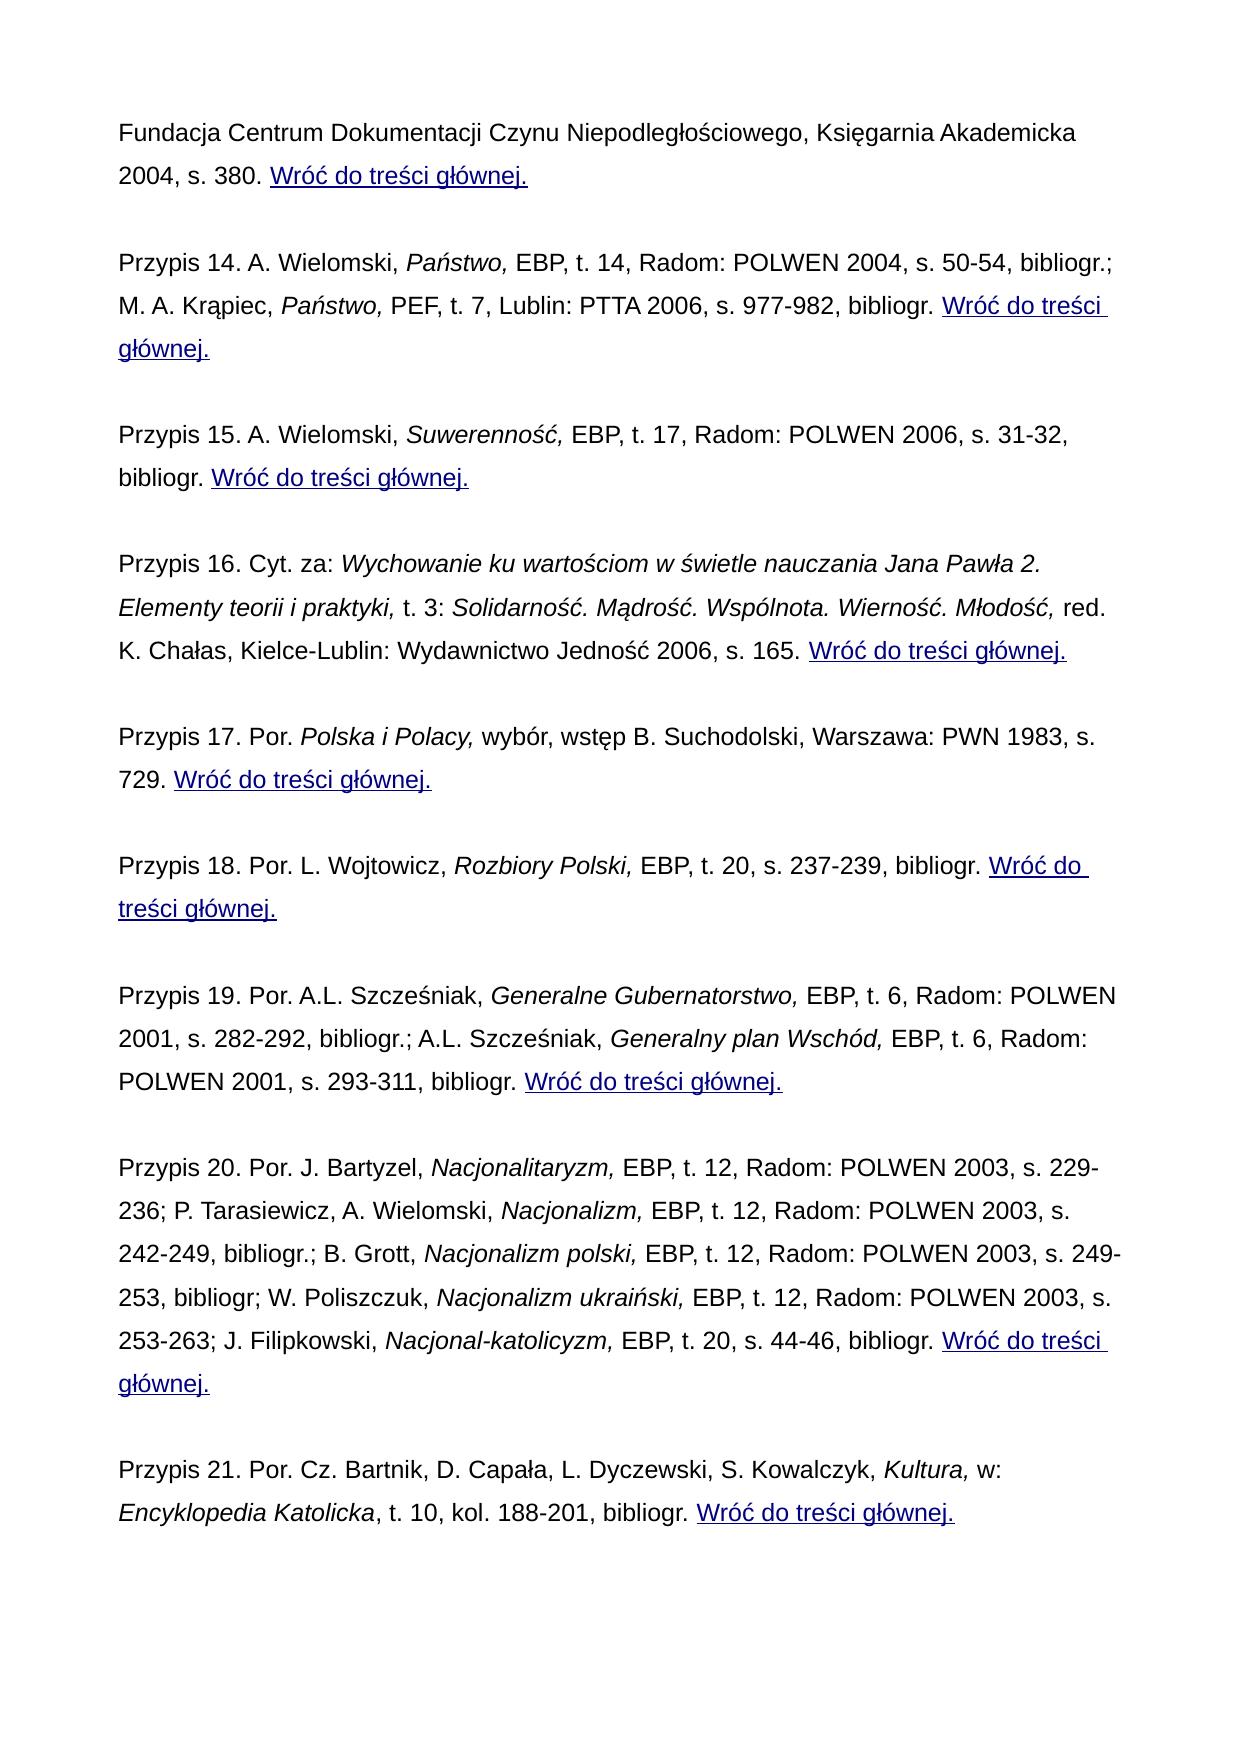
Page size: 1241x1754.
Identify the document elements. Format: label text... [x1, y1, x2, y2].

text Przypis 16. Cyt. za: Wychowanie ku wartościom w świetle nauczania Jana Pawła 2. Elementy teorii i praktyki, t. 3: Solidarność. Mądrość. Wspólnota. Wierność. Młodość, red. K. Chałas, Kielce-Lublin: Wydawnictwo Jedność 2006, s. 165. Wróć do treści głównej. [118, 549, 1122, 664]
text Przypis 21. Por. Cz. Bartnik, D. Capała, L. Dyczewski, S. Kowalczyk, Kultura, w: Encyklopedia Katolicka, t. 10, kol. 188-201, bibliogr. Wróć do treści głównej. [118, 1455, 1122, 1527]
text Przypis 17. Por. Polska i Polacy, wybór, wstęp B. Suchodolski, Warszawa: PWN 1983, s. 729. Wróć do treści głównej. [118, 722, 1122, 794]
text Przypis 19. Por. A.L. Szcześniak, Generalne Gubernatorstwo, EBP, t. 6, Radom: POLWEN 2001, s. 282-292, bibliogr.; A.L. Szcześniak, Generalny plan Wschód, EBP, t. 6, Radom: POLWEN 2001, s. 293-311, bibliogr. Wróć do treści głównej. [118, 981, 1122, 1096]
text Przypis 18. Por. L. Wojtowicz, Rozbiory Polski, EBP, t. 20, s. 237-239, bibliogr. Wróć do treści głównej. [118, 851, 1122, 923]
text Przypis 14. A. Wielomski, Państwo, EBP, t. 14, Radom: POLWEN 2004, s. 50-54, bibliogr.; M. A. Krąpiec, Państwo, PEF, t. 7, Lublin: PTTA 2006, s. 977-982, bibliogr. Wróć do treści głównej. [118, 247, 1122, 362]
text Przypis 20. Por. J. Bartyzel, Nacjonalitaryzm, EBP, t. 12, Radom: POLWEN 2003, s. 229-236; P. Tarasiewicz, A. Wielomski, Nacjonalizm, EBP, t. 12, Radom: POLWEN 2003, s. 242-249, bibliogr.; B. Grott, Nacjonalizm polski, EBP, t. 12, Radom: POLWEN 2003, s. 249-253, bibliogr; W. Poliszczuk, Nacjonalizm ukraiński, EBP, t. 12, Radom: POLWEN 2003, s. 253-263; J. Filipkowski, Nacjonal-katolicyzm, EBP, t. 20, s. 44-46, bibliogr. Wróć do treści głównej. [118, 1153, 1122, 1397]
text Przypis 15. A. Wielomski, Suwerenność, EBP, t. 17, Radom: POLWEN 2006, s. 31-32, bibliogr. Wróć do treści głównej. [118, 420, 1122, 492]
text Fundacja Centrum Dokumentacji Czynu Niepodległościowego, Księgarnia Akademicka 2004, s. 380. Wróć do treści głównej. [118, 118, 1122, 190]
